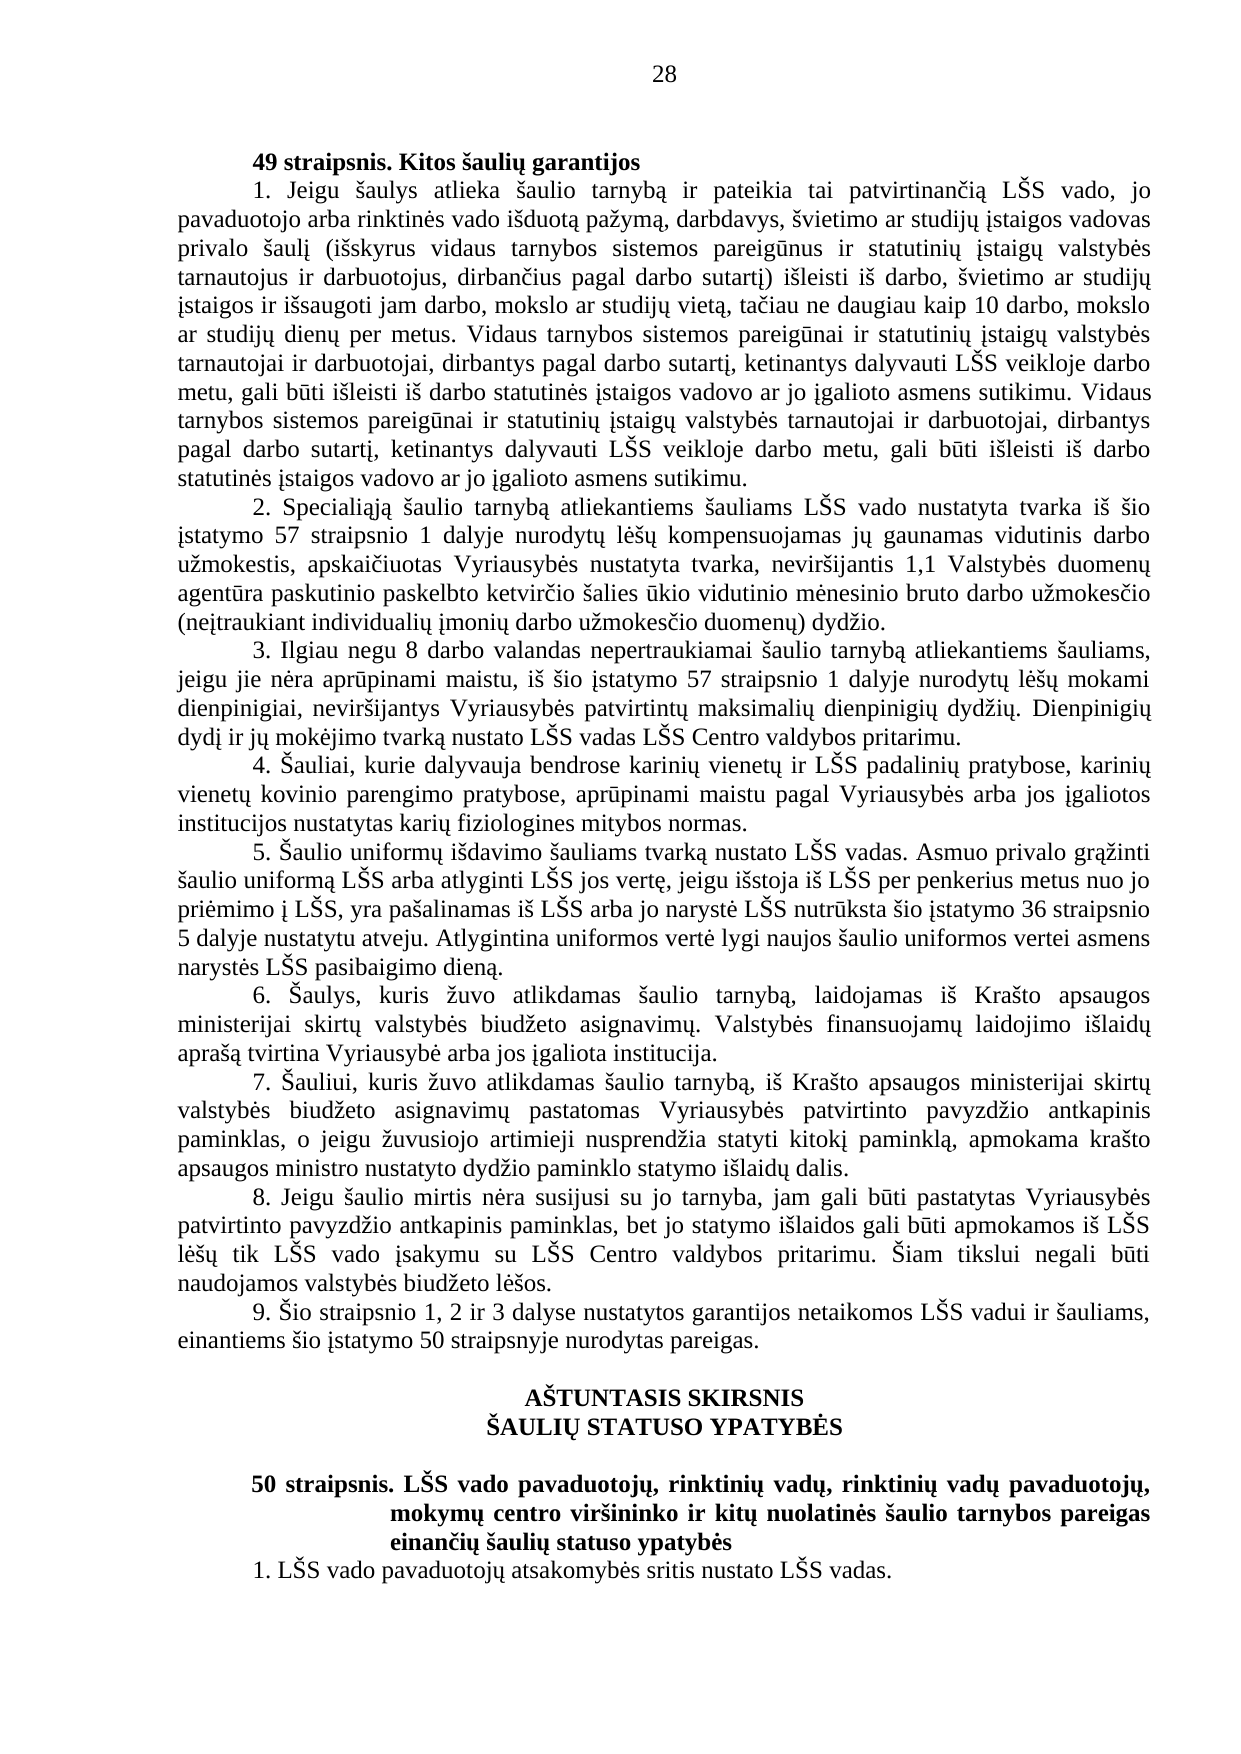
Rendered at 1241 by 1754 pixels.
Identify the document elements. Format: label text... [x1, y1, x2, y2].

text 2. Specialiąją šaulio tarnybą atliekantiems šauliams LŠS vado nustatyta tvarka iš šio įstatymo 57 straipsnio 1 dalyje nurodytų lėšų kompensuojamas jų gaunamas vidutinis darbo užmokestis, apskaičiuotas Vyriausybės nustatyta tvarka, neviršijantis 1,1 Valstybės duomenų agentūra paskutinio paskelbto ketvirčio šalies ūkio vidutinio mėnesinio bruto darbo užmokesčio (neįtraukiant individualių įmonių darbo užmokesčio duomenų) dydžio. [177, 492, 1152, 636]
text 5. Šaulio uniformų išdavimo šauliams tvarką nustato LŠS vadas. Asmuo privalo grąžinti šaulio uniformą LŠS arba atlyginti LŠS jos vertę, jeigu išstoja iš LŠS per penkerius metus nuo jo priėmimo į LŠS, yra pašalinamas iš LŠS arba jo narystė LŠS nutrūksta šio įstatymo 36 straipsnio 5 dalyje nustatytu atveju. Atlygintina uniformos vertė lygi naujos šaulio uniformos vertei asmens narystės LŠS pasibaigimo dieną. [177, 837, 1152, 981]
text 7. Šauliui, kuris žuvo atlikdamas šaulio tarnybą, iš Krašto apsaugos ministerijai skirtų valstybės biudžeto asignavimų pastatomas Vyriausybės patvirtinto pavyzdžio antkapinis paminklas, o jeigu žuvusiojo artimieji nusprendžia statyti kitokį paminklą, apmokama krašto apsaugos ministro nustatyto dydžio paminklo statymo išlaidų dalis. [177, 1067, 1152, 1182]
text 1. Jeigu šaulys atlieka šaulio tarnybą ir pateikia tai patvirtinančią LŠS vado, jo pavaduotojo arba rinktinės vado išduotą pažymą, darbdavys, švietimo ar studijų įstaigos vadovas privalo šaulį (išskyrus vidaus tarnybos sistemos pareigūnus ir statutinių įstaigų valstybės tarnautojus ir darbuotojus, dirbančius pagal darbo sutartį) išleisti iš darbo, švietimo ar studijų įstaigos ir išsaugoti jam darbo, mokslo ar studijų vietą, tačiau ne daugiau kaip 10 darbo, mokslo ar studijų dienų per metus. Vidaus tarnybos sistemos pareigūnai ir statutinių įstaigų valstybės tarnautojai ir darbuotojai, dirbantys pagal darbo sutartį, ketinantys dalyvauti LŠS veikloje darbo metu, gali būti išleisti iš darbo statutinės įstaigos vadovo ar jo įgalioto asmens sutikimu. Vidaus tarnybos sistemos pareigūnai ir statutinių įstaigų valstybės tarnautojai ir darbuotojai, dirbantys pagal darbo sutartį, ketinantys dalyvauti LŠS veikloje darbo metu, gali būti išleisti iš darbo statutinės įstaigos vadovo ar jo įgalioto asmens sutikimu. [177, 176, 1152, 492]
text 4. Šauliai, kurie dalyvauja bendrose karinių vienetų ir LŠS padalinių pratybose, karinių vienetų kovinio parengimo pratybose, aprūpinami maistu pagal Vyriausybės arba jos įgaliotos institucijos nustatytas karių fiziologines mitybos normas. [177, 751, 1152, 837]
text 1. LŠS vado pavaduotojų atsakomybės sritis nustato LŠS vadas. [177, 1556, 1152, 1584]
text 9. Šio straipsnio 1, 2 ir 3 dalyse nustatytos garantijos netaikomos LŠS vadui ir šauliams, einantiems šio įstatymo 50 straipsnyje nurodytas pareigas. [177, 1297, 1152, 1354]
text 49 straipsnis. Kitos šaulių garantijos [177, 147, 1152, 176]
text 8. Jeigu šaulio mirtis nėra susijusi su jo tarnyba, jam gali būti pastatytas Vyriausybės patvirtinto pavyzdžio antkapinis paminklas, bet jo statymo išlaidos gali būti apmokamos iš LŠS lėšų tik LŠS vado įsakymu su LŠS Centro valdybos pritarimu. Šiam tikslui negali būti naudojamos valstybės biudžeto lėšos. [177, 1182, 1152, 1297]
text 6. Šaulys, kuris žuvo atlikdamas šaulio tarnybą, laidojamas iš Krašto apsaugos ministerijai skirtų valstybės biudžeto asignavimų. Valstybės finansuojamų laidojimo išlaidų aprašą tvirtina Vyriausybė arba jos įgaliota institucija. [177, 981, 1152, 1067]
text ŠAULIŲ STATUSO YPATYBĖS [177, 1412, 1152, 1441]
text AŠTUNTASIS SKIRSNIS [177, 1383, 1152, 1412]
text 50 straipsnis. LŠS vado pavaduotojų, rinktinių vadų, rinktinių vadų pavaduotojų, mokymų centro viršininko ir kitų nuolatinės šaulio tarnybos pareigas einančių šaulių statuso ypatybės [251, 1469, 1152, 1556]
text 3. Ilgiau negu 8 darbo valandas nepertraukiamai šaulio tarnybą atliekantiems šauliams, jeigu jie nėra aprūpinami maistu, iš šio įstatymo 57 straipsnio 1 dalyje nurodytų lėšų mokami dienpinigiai, neviršijantys Vyriausybės patvirtintų maksimalių dienpinigių dydžių. Dienpinigių dydį ir jų mokėjimo tvarką nustato LŠS vadas LŠS Centro valdybos pritarimu. [177, 636, 1152, 751]
